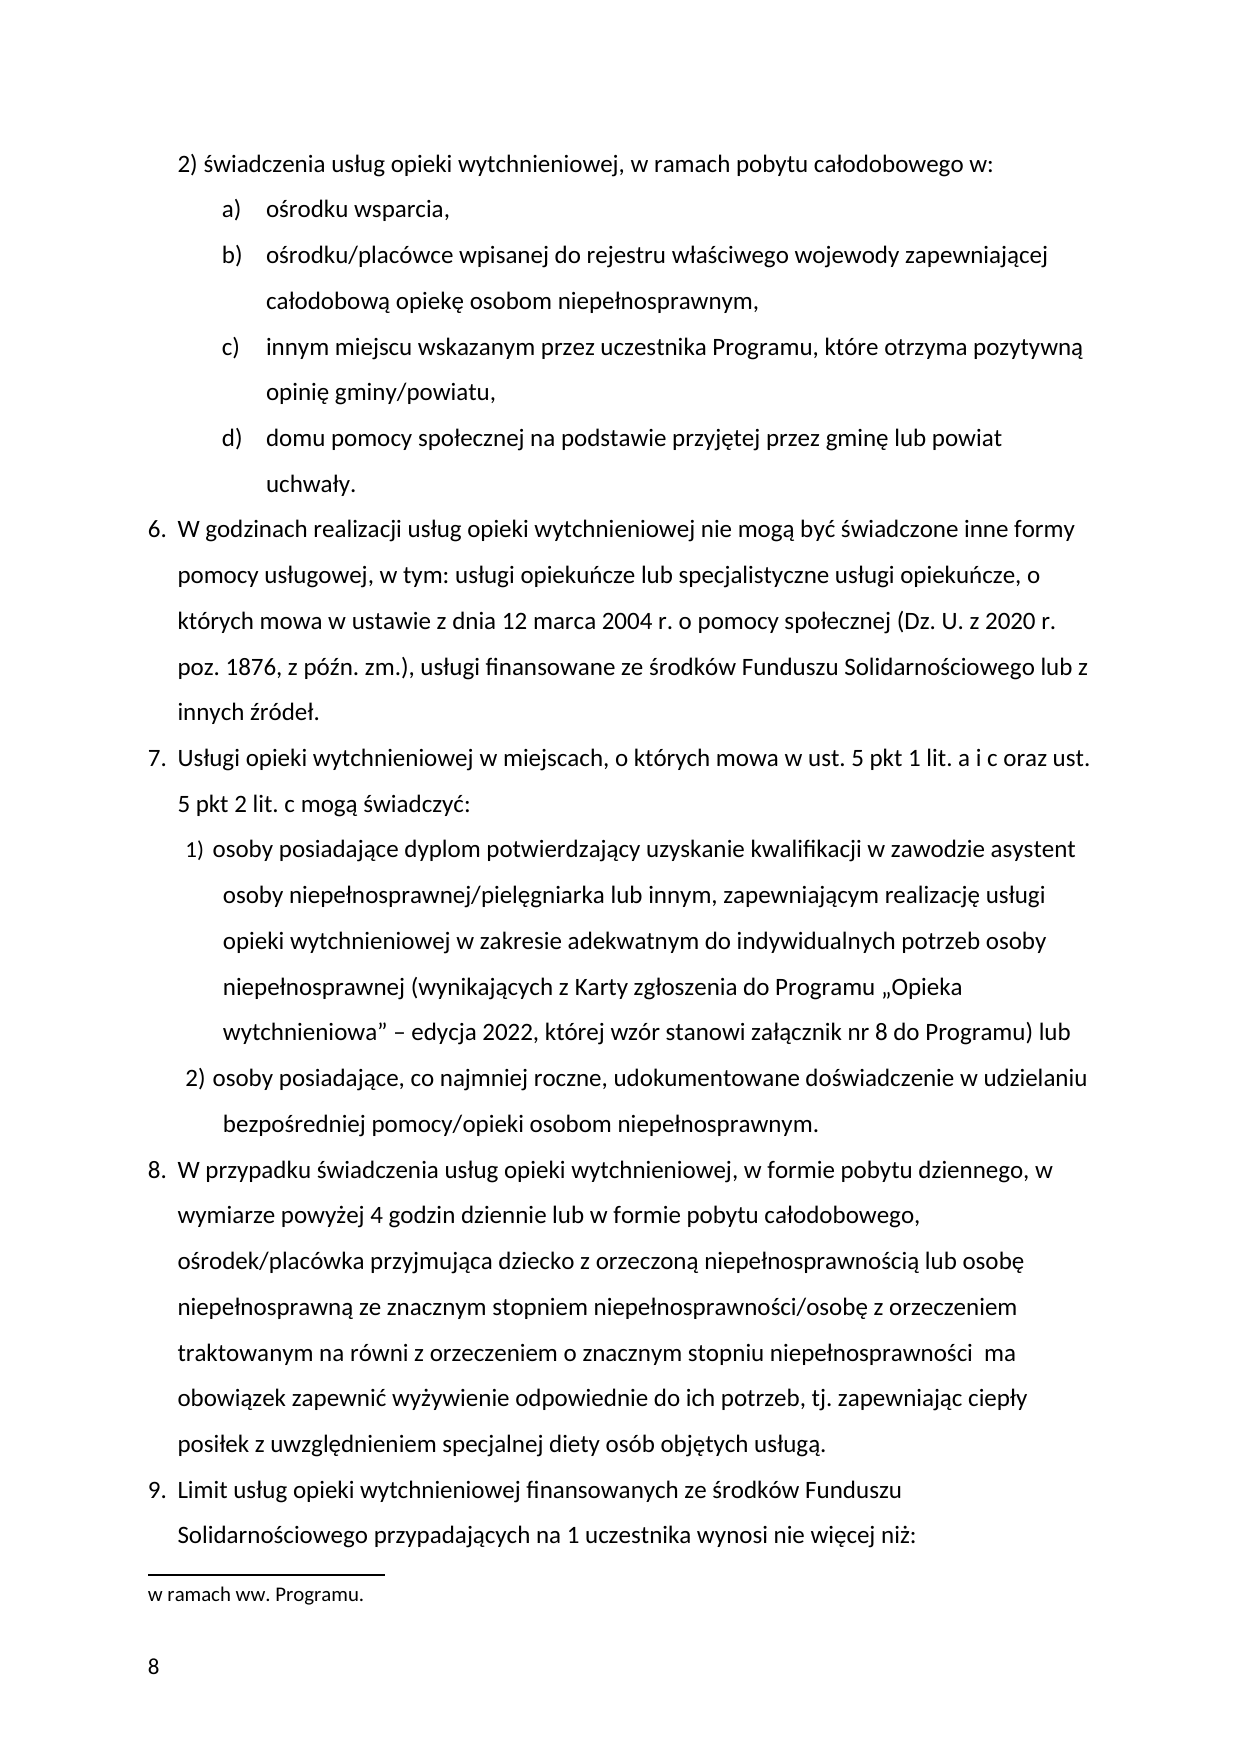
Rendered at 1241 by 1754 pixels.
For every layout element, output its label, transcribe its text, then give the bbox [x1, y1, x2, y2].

list Usługi opieki wytchnieniowej w miejscach, o których mowa w ust. 5 pkt 1 lit. a i c oraz ust. 5 pkt 2 lit. c mogą świadczyć: [148, 742, 1092, 818]
list Limit usług opieki wytchnieniowej finansowanych ze środków Funduszu Solidarnościowego przypadających na 1 uczestnika wynosi nie więcej niż: [148, 1474, 1092, 1550]
list w ramach ww. Programu. [148, 1581, 1092, 1606]
list W przypadku świadczenia usług opieki wytchnieniowej, w formie pobytu dziennego, w wymiarze powyżej 4 godzin dziennie lub w formie pobytu całodobowego, ośrodek/placówka przyjmująca dziecko z orzeczoną niepełnosprawnością lub osobę niepełnosprawną ze znacznym stopniem niepełnosprawności/osobę z orzeczeniem traktowanym na równi z orzeczeniem o znacznym stopniu niepełnosprawności ma obowiązek zapewnić wyżywienie odpowiednie do ich potrzeb, tj. zapewniając ciepły posiłek z uwzględnieniem specjalnej diety osób objętych usługą. [148, 1154, 1092, 1459]
list osoby posiadające, co najmniej roczne, udokumentowane doświadczenie w udzielaniu bezpośredniej pomocy/opieki osobom niepełnosprawnym. [185, 1062, 1092, 1138]
list innym miejscu wskazanym przez uczestnika Programu, które otrzyma pozytywną opinię gminy/powiatu, [222, 331, 1092, 407]
text 2) świadczenia usług opieki wytchnieniowej, w ramach pobytu całodobowego w: [177, 148, 1092, 178]
list ośrodku/placówce wpisanej do rejestru właściwego wojewody zapewniającej całodobową opiekę osobom niepełnosprawnym, [222, 239, 1092, 315]
list domu pomocy społecznej na podstawie przyjętej przez gminę lub powiat uchwały. [222, 422, 1092, 498]
list W godzinach realizacji usług opieki wytchnieniowej nie mogą być świadczone inne formy pomocy usługowej, w tym: usługi opiekuńcze lub specjalistyczne usługi opiekuńcze, o których mowa w ustawie z dnia 12 marca 2004 r. o pomocy społecznej (Dz. U. z 2020 r. poz. 1876, z późn. zm.), usługi finansowane ze środków Funduszu Solidarnościowego lub z innych źródeł. [148, 513, 1092, 727]
list ośrodku wsparcia, [222, 193, 1092, 224]
list osoby posiadające dyplom potwierdzający uzyskanie kwalifikacji w zawodzie asystent osoby niepełnosprawnej/pielęgniarka lub innym, zapewniającym realizację usługi opieki wytchnieniowej w zakresie adekwatnym do indywidualnych potrzeb osoby niepełnosprawnej (wynikających z Karty zgłoszenia do Programu „Opieka wytchnieniowa” – edycja 2022, której wzór stanowi załącznik nr 8 do Programu) lub [185, 834, 1092, 1047]
